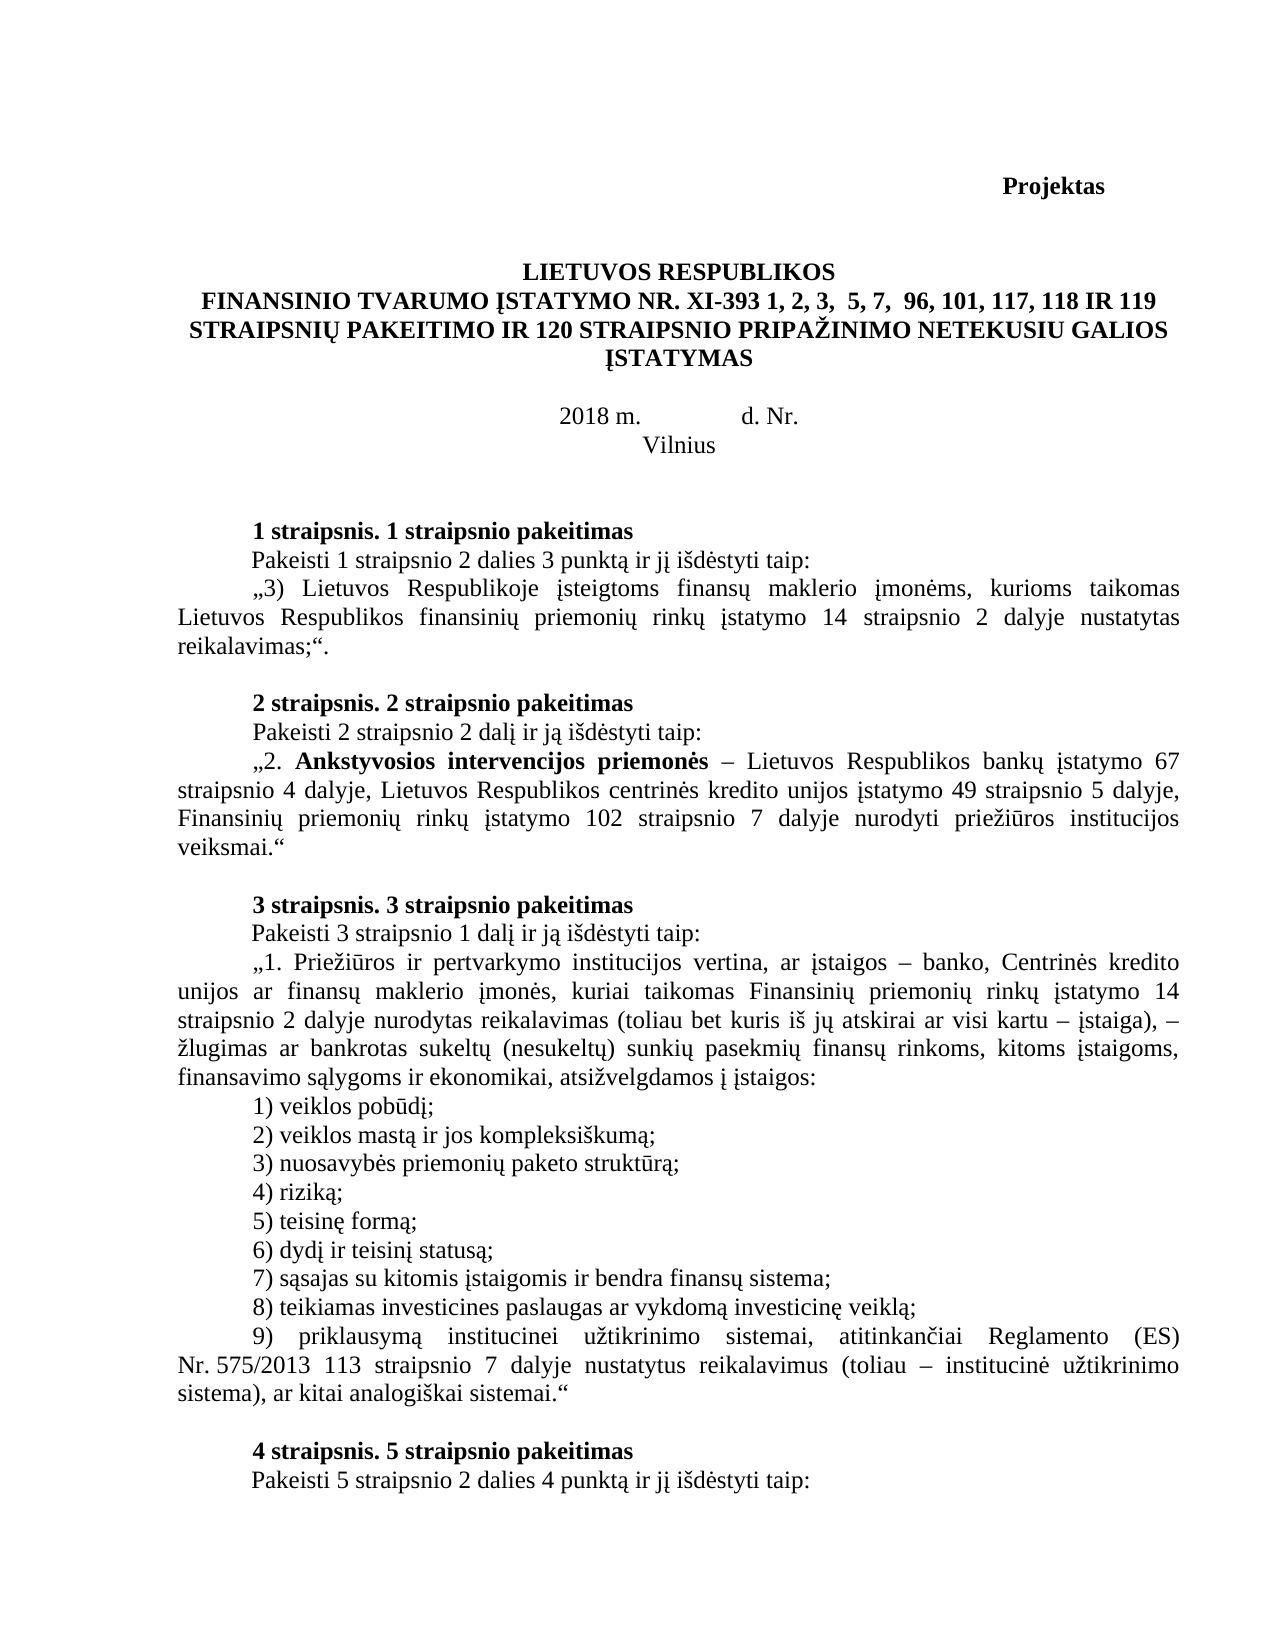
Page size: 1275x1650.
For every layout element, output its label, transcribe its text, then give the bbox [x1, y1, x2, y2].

text 5) teisinę formą; [177, 1206, 1181, 1235]
text Pakeisti 5 straipsnio 2 dalies 4 punktą ir jį išdėstyti taip: [177, 1465, 1181, 1493]
text 2018 m. d. Nr. [177, 401, 1181, 430]
text 4 straipsnis. 5 straipsnio pakeitimas [177, 1436, 1157, 1465]
text Vilnius [177, 430, 1181, 458]
text FINANSINIO TVARUMO ĮSTATYMO NR. XI-393 1, 2, 3, 5, 7, 96, 101, 117, 118 IR 119 STRAIPSNIŲ PAKEITIMO IR 120 STRAIPSNIO PRIPAŽINIMO NETEKUSIU GALIOS [177, 286, 1181, 343]
text 1) veiklos pobūdį; [177, 1091, 1181, 1120]
text 8) teikiamas investicines paslaugas ar vykdomą investicinę veiklą; [177, 1292, 1181, 1321]
text Pakeisti 3 straipsnio 1 dalį ir ją išdėstyti taip: [177, 918, 1181, 947]
text 7) sąsajas su kitomis įstaigomis ir bendra finansų sistema; [177, 1263, 1181, 1292]
text 3 straipsnis. 3 straipsnio pakeitimas [177, 890, 1181, 918]
text ĮSTATYMAS [177, 343, 1181, 372]
text Pakeisti 2 straipsnio 2 dalį ir ją išdėstyti taip: [177, 717, 1181, 746]
text Pakeisti 1 straipsnio 2 dalies 3 punktą ir jį išdėstyti taip: [177, 545, 1181, 573]
text 4) riziką; [177, 1177, 1181, 1206]
text 6) dydį ir teisinį statusą; [177, 1235, 1181, 1263]
text 2 straipsnis. 2 straipsnio pakeitimas [177, 688, 1181, 717]
text Projektas [927, 171, 1181, 200]
text 9) priklausymą institucinei užtikrinimo sistemai, atitinkančiai Reglamento (ES) Nr. 575/2013 113 straipsnio 7 dalyje nustatytus reikalavimus (toliau – institucinė užtikrinimo sistema), ar kitai analogiškai sistemai.“ [177, 1321, 1181, 1407]
text „1. Priežiūros ir pertvarkymo institucijos vertina, ar įstaigos – banko, Centrinės kredito unijos ar finansų maklerio įmonės, kuriai taikomas Finansinių priemonių rinkų įstatymo 14 straipsnio 2 dalyje nurodytas reikalavimas (toliau bet kuris iš jų atskirai ar visi kartu – įstaiga), – žlugimas ar bankrotas sukeltų (nesukeltų) sunkių pasekmių finansų rinkoms, kitoms įstaigoms, finansavimo sąlygoms ir ekonomikai, atsižvelgdamos į įstaigos: [177, 947, 1181, 1091]
text „3) Lietuvos Respublikoje įsteigtoms finansų maklerio įmonėms, kurioms taikomas Lietuvos Respublikos finansinių priemonių rinkų įstatymo 14 straipsnio 2 dalyje nustatytas reikalavimas;“. [177, 573, 1181, 660]
text 3) nuosavybės priemonių paketo struktūrą; [177, 1148, 1181, 1177]
text 1 straipsnis. 1 straipsnio pakeitimas [177, 516, 1181, 545]
text LIETUVOS RESPUBLIKOS [177, 257, 1181, 286]
text „2. Ankstyvosios intervencijos priemonės – Lietuvos Respublikos bankų įstatymo 67 straipsnio 4 dalyje, Lietuvos Respublikos centrinės kredito unijos įstatymo 49 straipsnio 5 dalyje, Finansinių priemonių rinkų įstatymo 102 straipsnio 7 dalyje nurodyti priežiūros institucijos veiksmai.“ [177, 746, 1181, 861]
text 2) veiklos mastą ir jos kompleksiškumą; [177, 1120, 1181, 1148]
